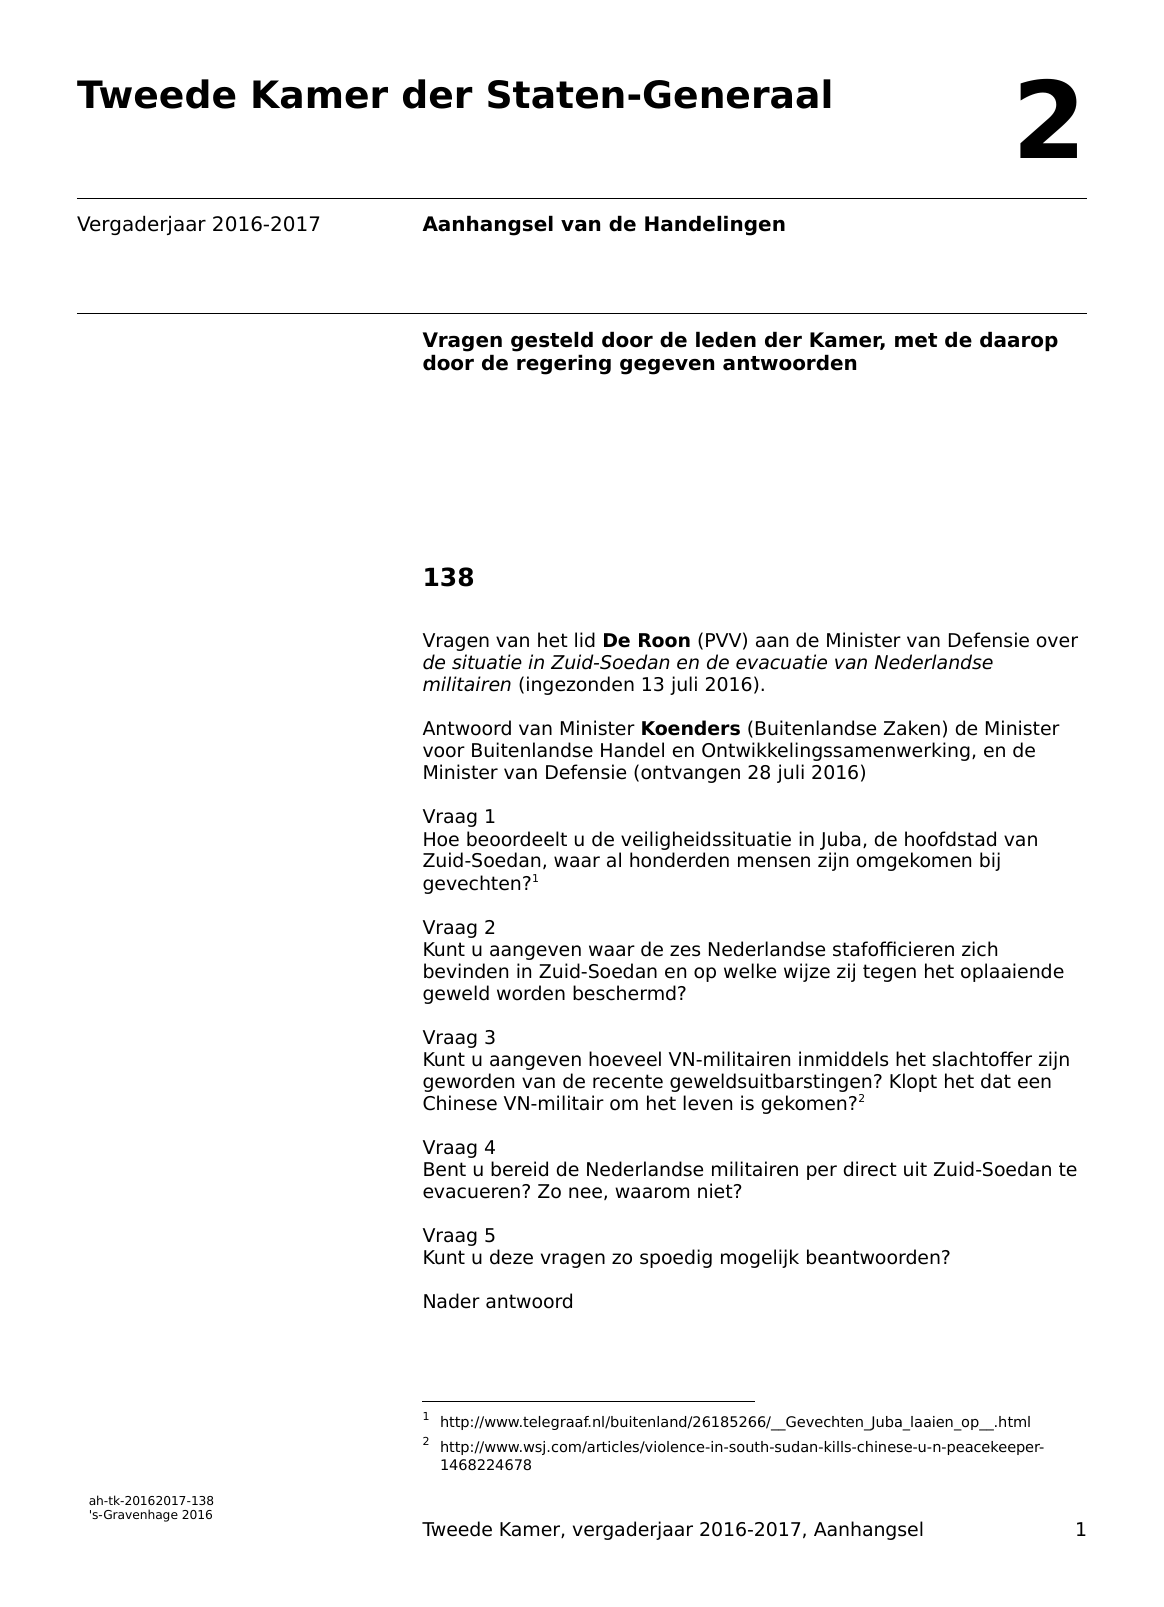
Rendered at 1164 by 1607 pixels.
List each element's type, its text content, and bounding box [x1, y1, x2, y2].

text http://www.telegraaf.nl/buitenland/26185266/__Gevechten_Juba_laaien_op__.html [422, 1410, 1087, 1432]
text Kunt u aangeven hoeveel VN-militairen inmiddels het slachtoffer zijn geworden van de recente geweldsuitbarstingen? Klopt het dat een Chinese VN-militair om het leven is gekomen? [422, 1049, 1087, 1114]
text 138 [422, 563, 1087, 592]
table_cell [77, 314, 422, 375]
text Vragen van het lid De Roon (PVV) aan de Minister van Defensie over de situatie in Zuid-Soedan en de evacuatie van Nederlandse militairen (ingezonden 13 juli 2016). [422, 630, 1087, 696]
text ah-tk-20162017-138 [88, 1494, 323, 1508]
table_cell Vergaderjaar 2016-2017 [77, 199, 422, 313]
table_header 2 [886, 59, 1087, 198]
table_header Tweede Kamer der Staten-Generaal [77, 59, 886, 198]
text Vraag 2 [422, 917, 1087, 938]
text Kunt u aangeven waar de zes Nederlandse stafofficieren zich bevinden in Zuid-Soedan en op welke wijze zij tegen het oplaaiende geweld worden beschermd? [422, 938, 1087, 1004]
text Nader antwoord [422, 1291, 1087, 1313]
text http://www.wsj.com/articles/violence-in-south-sudan-kills-chinese-u-n-peacekeeper-1468224678 [422, 1435, 1087, 1474]
text Bent u bereid de Nederlandse militairen per direct uit Zuid-Soedan te evacueren? Zo nee, waarom niet? [422, 1159, 1087, 1203]
table_cell Vragen gesteld door de leden der Kamer, met de daarop door de regering gegeven antwoorden [422, 314, 1087, 375]
text Vraag 3 [422, 1027, 1087, 1049]
text Vraag 5 [422, 1225, 1087, 1247]
text Vraag 4 [422, 1137, 1087, 1159]
text Vraag 1 [422, 806, 1087, 828]
table_cell Aanhangsel van de Handelingen [422, 199, 1087, 313]
text 's-Gravenhage 2016 [88, 1508, 323, 1522]
text Kunt u deze vragen zo spoedig mogelijk beantwoorden? [422, 1247, 1087, 1269]
text Antwoord van Minister Koenders (Buitenlandse Zaken) de Minister voor Buitenlandse Handel en Ontwikkelingssamenwerking, en de Minister van Defensie (ontvangen 28 juli 2016) [422, 718, 1087, 784]
text Hoe beoordeelt u de veiligheidssituatie in Juba, de hoofdstad van Zuid-Soedan, waar al honderden mensen zijn omgekomen bij gevechten? [422, 828, 1087, 894]
